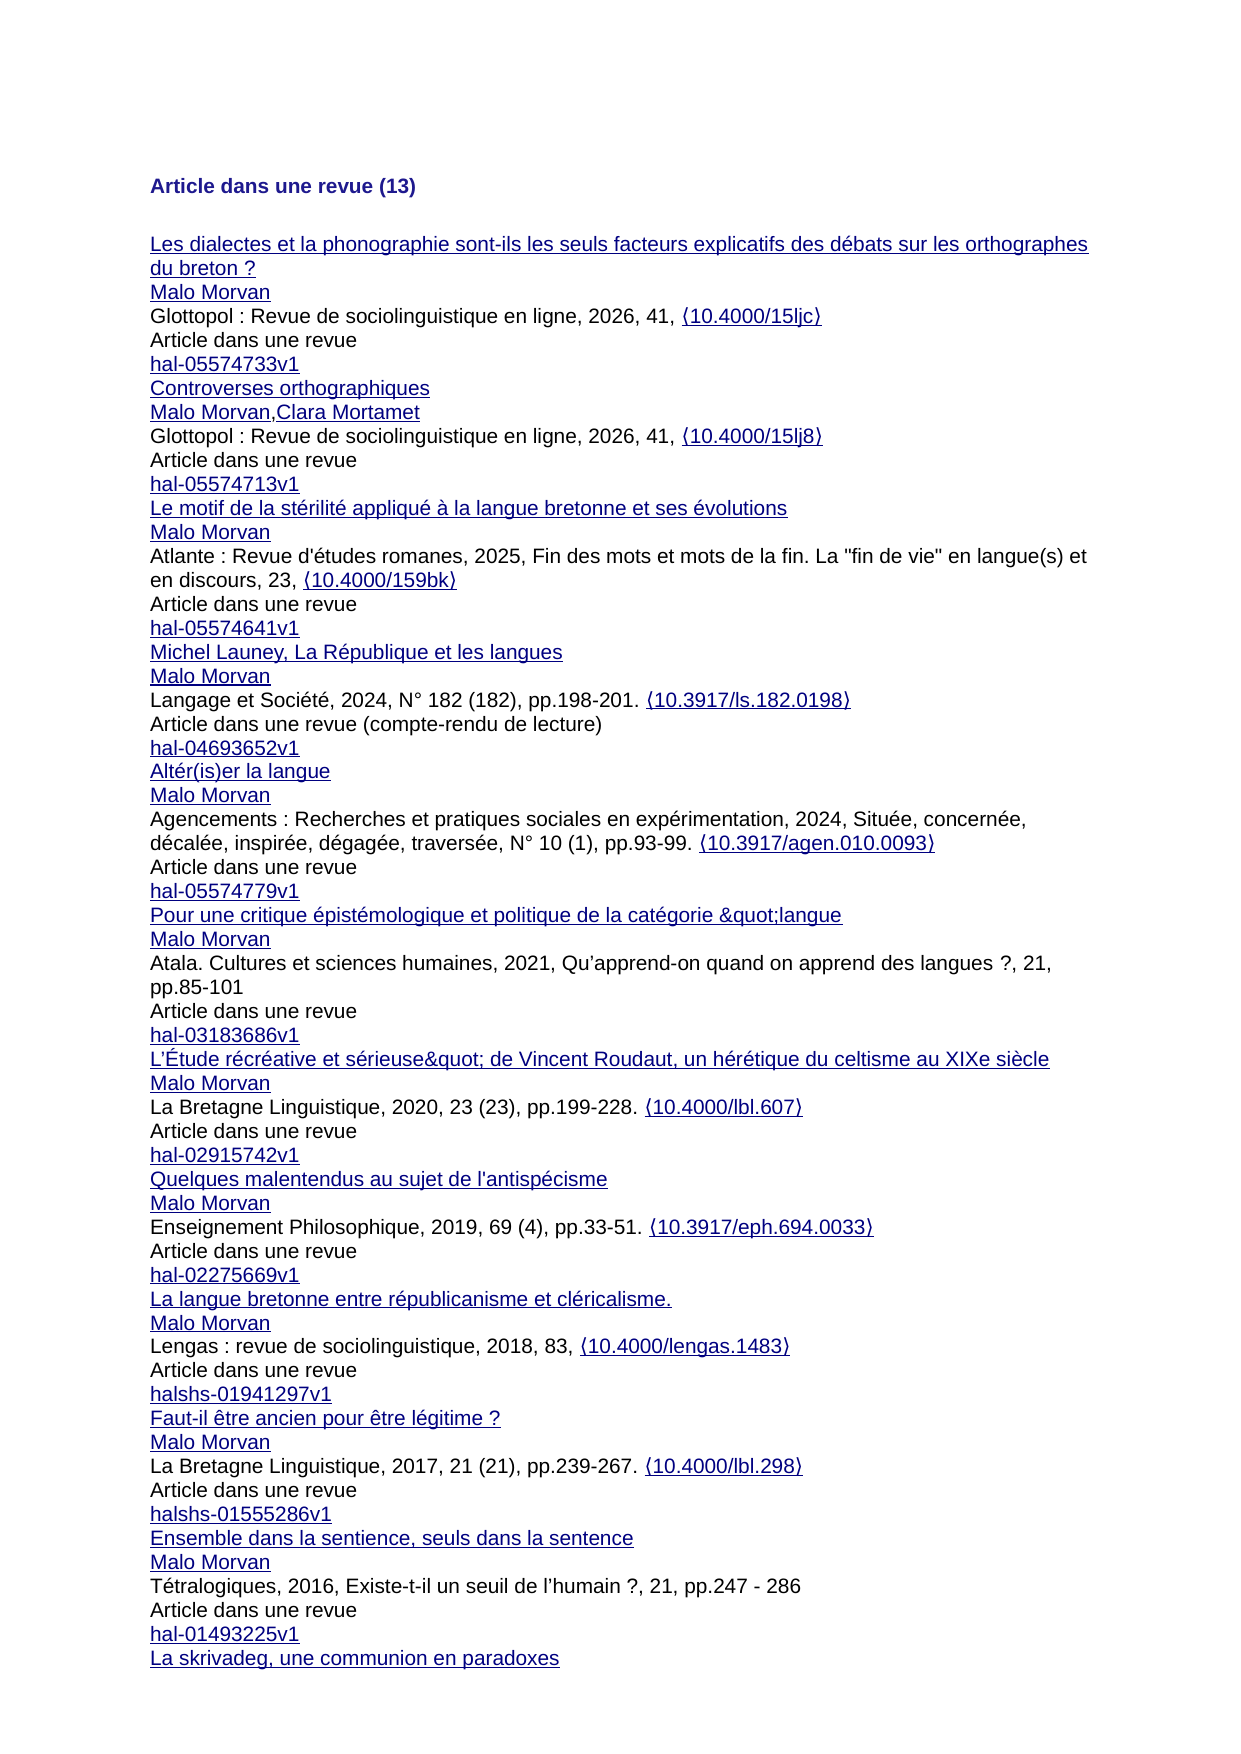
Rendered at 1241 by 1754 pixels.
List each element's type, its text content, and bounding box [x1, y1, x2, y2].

table_cell Le motif de la stérilité appliqué à la langue bretonne et ses évolutions Malo Morvan Atlante : Revue d'études romanes, 2025, Fin des mots et mots de la fin. La "fin de vie" en langue(s) et en discours, 23, ⟨10.4000/159bk⟩ Article dans une revue hal-05574641v1 [150, 496, 1090, 639]
table_cell Altér(is)er la langue Malo Morvan Agencements : Recherches et pratiques sociales en expérimentation, 2024, Située, concernée, décalée, inspirée, dégagée, traversée, N° 10 (1), pp.93-99. ⟨10.3917/agen.010.0093⟩ Article dans une revue hal-05574779v1 [150, 759, 1090, 903]
table_cell Quelques malentendus au sujet de l'antispécisme Malo Morvan Enseignement Philosophique, 2019, 69 (4), pp.33-51. ⟨10.3917/eph.694.0033⟩ Article dans une revue hal-02275669v1 [150, 1167, 1090, 1286]
subtitle Article dans une revue (13) [150, 174, 1090, 198]
table_cell Pour une critique épistémologique et politique de la catégorie &quot;langue Malo Morvan Atala. Cultures et sciences humaines, 2021, Qu’apprend-on quand on apprend des langues ?, 21, pp.85-101 Article dans une revue hal-03183686v1 [150, 903, 1090, 1047]
table_header Les dialectes et la phonographie sont-ils les seuls facteurs explicatifs des débats sur les orthographes du breton ? Malo Morvan Glottopol : Revue de sociolinguistique en ligne, 2026, 41, ⟨10.4000/15ljc⟩ Article dans une revue hal-05574733v1 [150, 232, 1090, 376]
table_cell L’Étude récréative et sérieuse&quot; de Vincent Roudaut, un hérétique du celtisme au XIXe siècle Malo Morvan La Bretagne Linguistique, 2020, 23 (23), pp.199-228. ⟨10.4000/lbl.607⟩ Article dans une revue hal-02915742v1 [150, 1047, 1090, 1167]
table_cell Controverses orthographiques Malo Morvan,Clara Mortamet Glottopol : Revue de sociolinguistique en ligne, 2026, 41, ⟨10.4000/15lj8⟩ Article dans une revue hal-05574713v1 [150, 376, 1090, 496]
table_cell Ensemble dans la sentience, seuls dans la sentence Malo Morvan Tétralogiques, 2016, Existe-t-il un seuil de l’humain ?, 21, pp.247 - 286 Article dans une revue hal-01493225v1 [150, 1526, 1090, 1646]
table_cell La skrivadeg, une communion en paradoxes [150, 1646, 1090, 1670]
table_cell Faut-il être ancien pour être légitime ? Malo Morvan La Bretagne Linguistique, 2017, 21 (21), pp.239-267. ⟨10.4000/lbl.298⟩ Article dans une revue halshs-01555286v1 [150, 1406, 1090, 1526]
table_cell Michel Launey, La République et les langues Malo Morvan Langage et Société, 2024, N° 182 (182), pp.198-201. ⟨10.3917/ls.182.0198⟩ Article dans une revue (compte-rendu de lecture) hal-04693652v1 [150, 640, 1090, 759]
table_cell La langue bretonne entre républicanisme et cléricalisme. Malo Morvan Lengas : revue de sociolinguistique, 2018, 83, ⟨10.4000/lengas.1483⟩ Article dans une revue halshs-01941297v1 [150, 1286, 1090, 1406]
